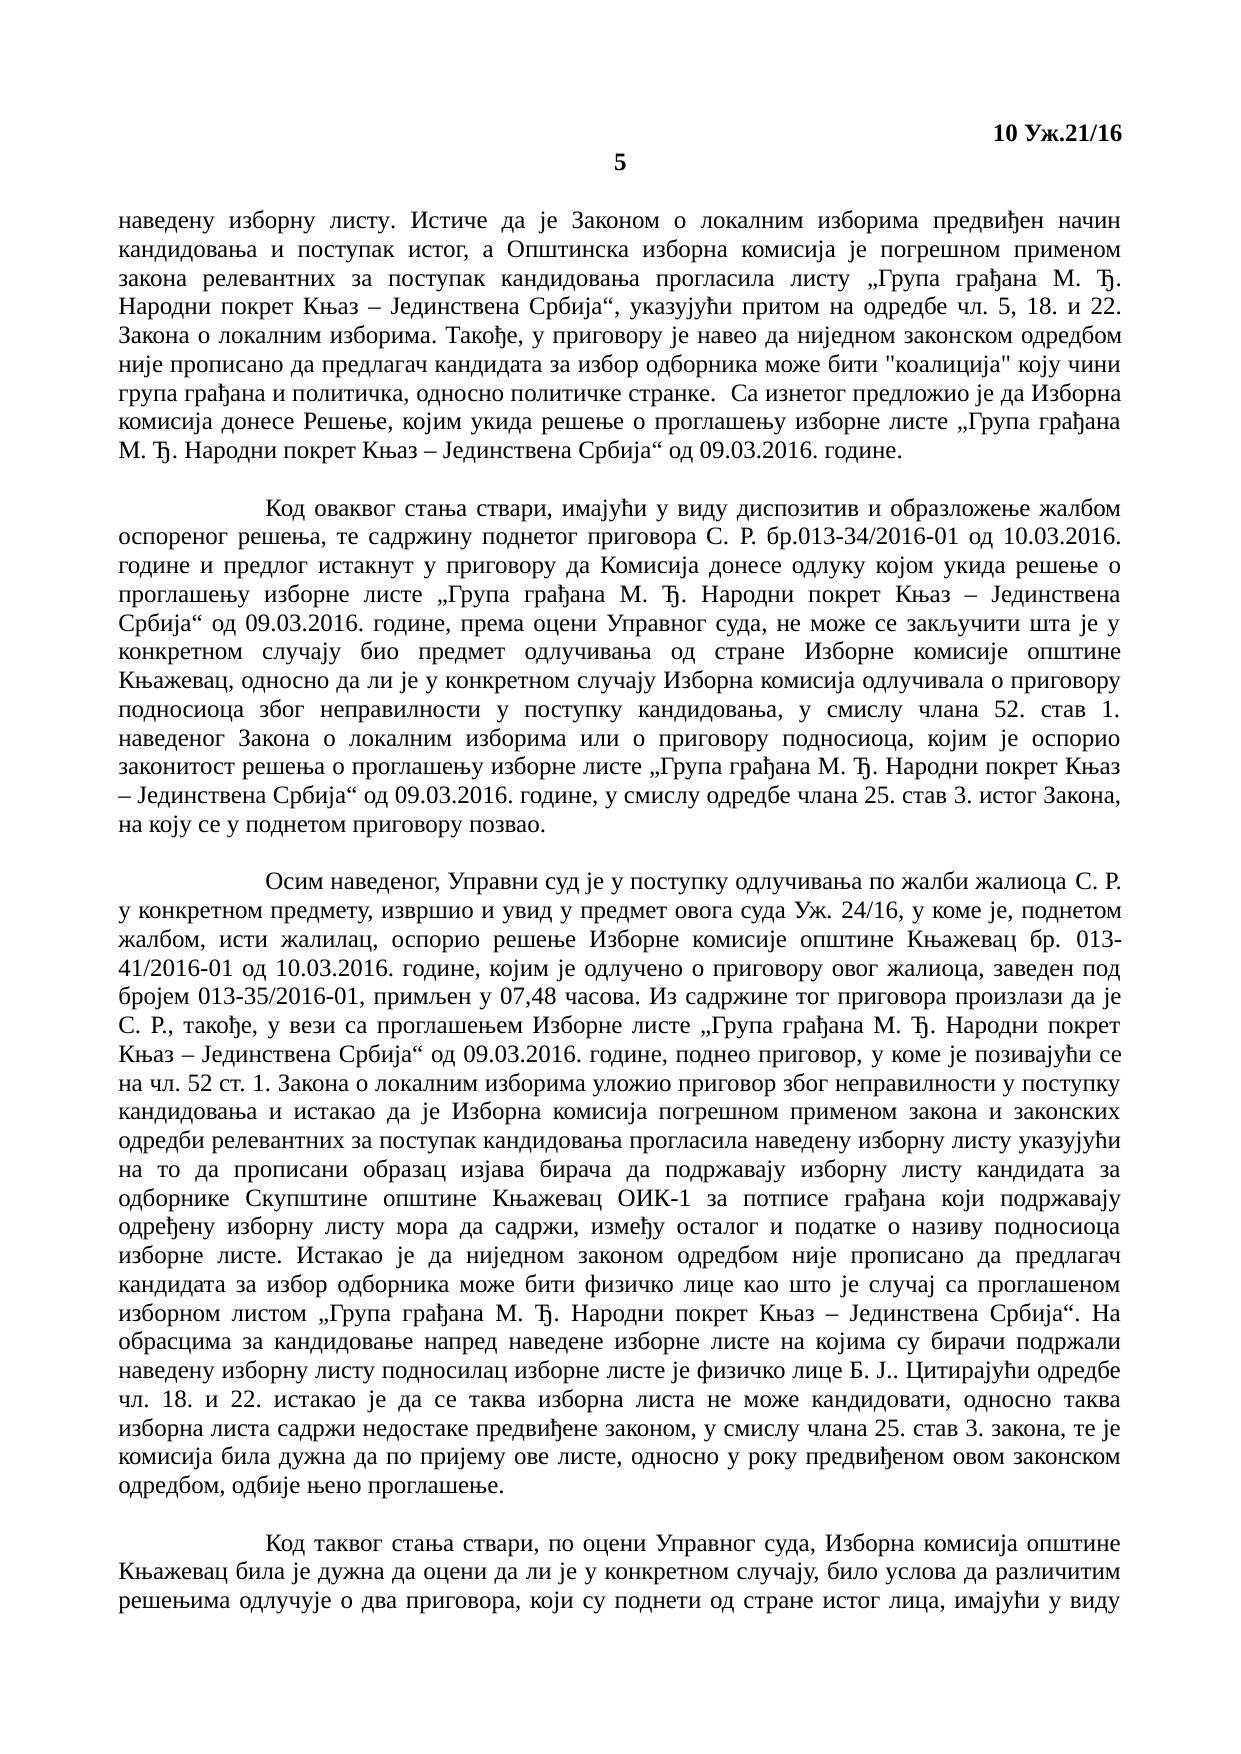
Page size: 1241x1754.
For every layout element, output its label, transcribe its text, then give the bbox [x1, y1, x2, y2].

text Осим наведеног, Управни суд је у поступку одлучивања по жалби жалиоца С. Р. у конкретном предмету, извршио и увид у предмет овога суда Уж. 24/16, у коме је, поднетом жалбом, исти жалилац, оспорио решење Изборне комисије општине Књажевац бр. 013-41/2016-01 од 10.03.2016. године, којим је одлучено о приговору овог жалиоца, заведен под бројем 013-35/2016-01, примљен у 07,48 часова. Из садржине тог приговора произлази да је С. Р., такође, у вези са проглашењем Изборне листе „Група грађана М. Ђ. Народни покрет Књаз – Јединствена Србија“ од 09.03.2016. године, поднео приговор, у коме је позивајући се на чл. 52 ст. 1. Закона о локалним изборима уложио приговор због неправилности у поступку кандидовања и истакао да је Изборна комисија погрешном применом закона и законских одредби релевантних за поступак кандидовања прогласила наведену изборну листу указујући на то да прописани образац изјава бирача да подржавају изборну листу кандидата за одборнике Скупштине општине Књажевац ОИК-1 за потписе грађана који подржавају одређену изборну листу мора да садржи, између осталог и податке о називу подносиоца изборне листе. Истакао је да ниједном законом одредбом није прописано да предлагач кандидата за избор одборника може бити физичко лице као што је случај са проглашеном изборном листом „Група грађана М. Ђ. Народни покрет Књаз – Јединствена Србија“. На обрасцима за кандидовање напред наведене изборне листе на којима су бирачи подржали наведену изборну листу подносилац изборне листе је физичко лице Б. Ј.. Цитирајући одредбе чл. 18. и 22. истакао је да се таква изборна листа не може кандидовати, односно таква изборна листа садржи недостаке предвиђене законом, у смислу члана 25. став 3. закона, те је комисија била дужна да по пријему ове листе, односно у року предвиђеном овом законском одредбом, одбије њено проглашење. [118, 866, 1122, 1499]
text наведену изборну листу. Истиче да је Законом о локалним изборима предвиђен начин кандидовања и поступак истог, а Општинска изборна комисија је погрешном применом закона релевантних за поступак кандидовања прогласила листу „Група грађана М. Ђ. Народни покрет Књаз – Јединствена Србија“, указујући притом на одредбе чл. 5, 18. и 22. Закона о локалним изборима. Такође, у приговору је навео да ниједном законском одредбом није прописано да предлагач кандидата за избор одборника може бити "коалиција" коју чини група грађана и политичка, односно политичке странке. Са изнетог предложио је да Изборна комисија донесе Решење, којим укида решење о проглашењу изборне листе „Група грађана М. Ђ. Народни покрет Књаз – Јединствена Србија“ од 09.03.2016. године. [118, 205, 1122, 464]
text Код оваквог стања ствари, имајући у виду диспозитив и образложење жалбом оспореног решења, те садржину поднетог приговора С. Р. бр.013-34/2016-01 од 10.03.2016. године и предлог истакнут у приговору да Комисија донесе одлуку којом укида решење о проглашењу изборне листе „Група грађана М. Ђ. Народни покрет Књаз – Јединствена Србија“ од 09.03.2016. године, према оцени Управног суда, не може се закључити шта је у конкретном случају био предмет одлучивања од стране Изборне комисије општине Књажевац, односно да ли је у конкретном случају Изборна комисија одлучивала о приговору подносиоца због неправилности у поступку кандидовања, у смислу члана 52. став 1. наведеног Закона о локалним изборима или о приговору подносиоца, којим је оспорио законитост решења о проглашењу изборне листе „Група грађана М. Ђ. Народни покрет Књаз – Јединствена Србија“ од 09.03.2016. године, у смислу одредбе члана 25. став 3. истог Закона, на коју се у поднетом приговору позвао. [118, 493, 1122, 838]
text Код таквог стања ствари, по оцени Управног суда, Изборна комисија општине Књажевац била је дужна да оцени да ли је у конкретном случају, било услова да различитим решењима одлучује о два приговора, који су поднети од стране истог лица, имајући у виду [118, 1528, 1122, 1614]
